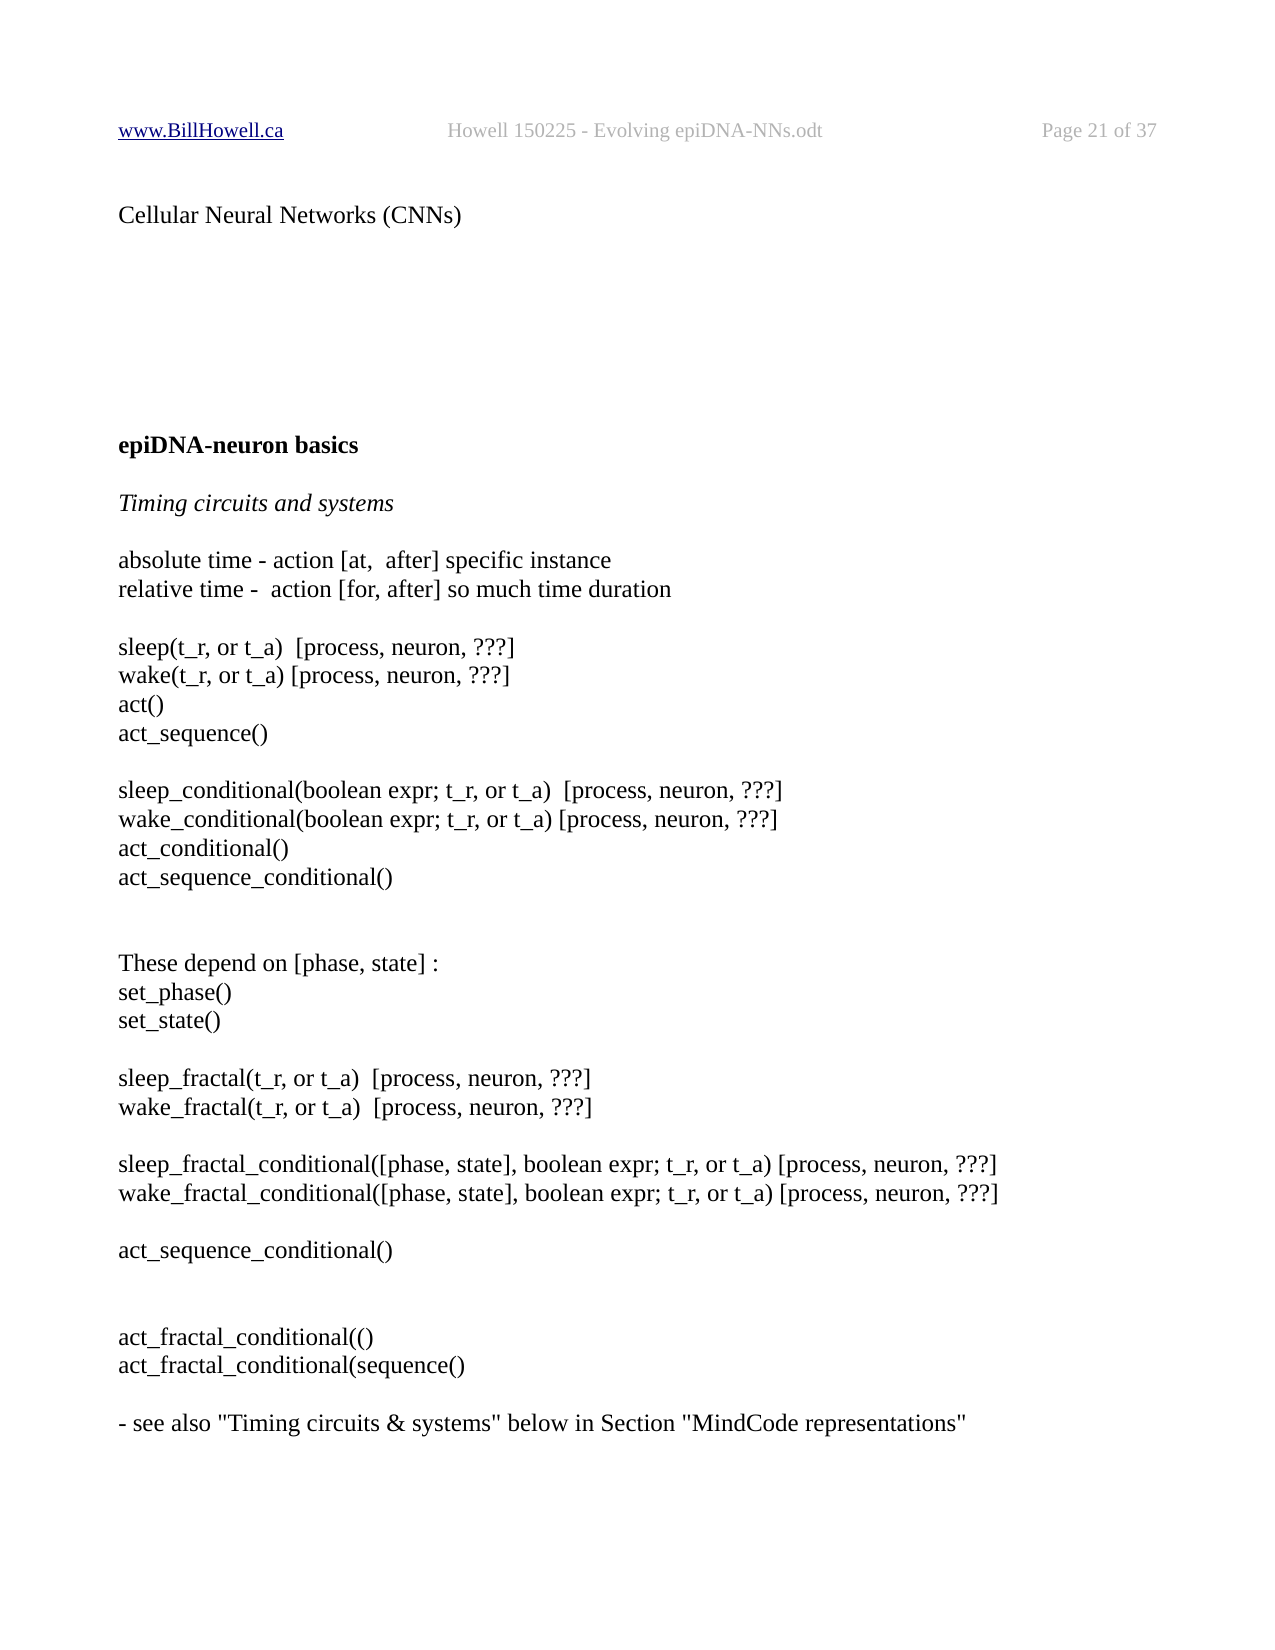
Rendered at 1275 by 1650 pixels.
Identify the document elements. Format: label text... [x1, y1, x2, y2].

text wake_conditional(boolean expr; t_r, or t_a) [process, neuron, ???] [118, 804, 1157, 833]
text absolute time - action [at, after] specific instance [118, 545, 1157, 574]
text act_fractal_conditional(() [118, 1322, 1157, 1350]
text act_sequence() [118, 718, 1157, 747]
text sleep(t_r, or t_a) [process, neuron, ???] [118, 632, 1157, 660]
text act_sequence_conditional() [118, 862, 1157, 890]
text act_fractal_conditional(sequence() [118, 1350, 1157, 1379]
text wake_fractal(t_r, or t_a) [process, neuron, ???] [118, 1092, 1157, 1120]
text set_state() [118, 1005, 1157, 1034]
text act_conditional() [118, 833, 1157, 862]
text act_sequence_conditional() [118, 1235, 1157, 1264]
text act() [118, 689, 1157, 718]
subtitle epiDNA-neuron basics [118, 430, 1157, 459]
text Cellular Neural Networks (CNNs) [118, 200, 1157, 229]
text sleep_fractal(t_r, or t_a) [process, neuron, ???] [118, 1063, 1157, 1092]
text - see also "Timing circuits & systems" below in Section "MindCode representations" [118, 1408, 1157, 1437]
text These depend on [phase, state] : [118, 948, 1157, 977]
text wake(t_r, or t_a) [process, neuron, ???] [118, 660, 1157, 689]
text relative time - action [for, after] so much time duration [118, 574, 1157, 603]
text wake_fractal_conditional([phase, state], boolean expr; t_r, or t_a) [process, neuron, ???] [118, 1178, 1157, 1207]
text sleep_fractal_conditional([phase, state], boolean expr; t_r, or t_a) [process, neuron, ???] [118, 1149, 1157, 1178]
text sleep_conditional(boolean expr; t_r, or t_a) [process, neuron, ???] [118, 775, 1157, 804]
text set_phase() [118, 977, 1157, 1005]
subtitle Timing circuits and systems [118, 488, 1157, 517]
